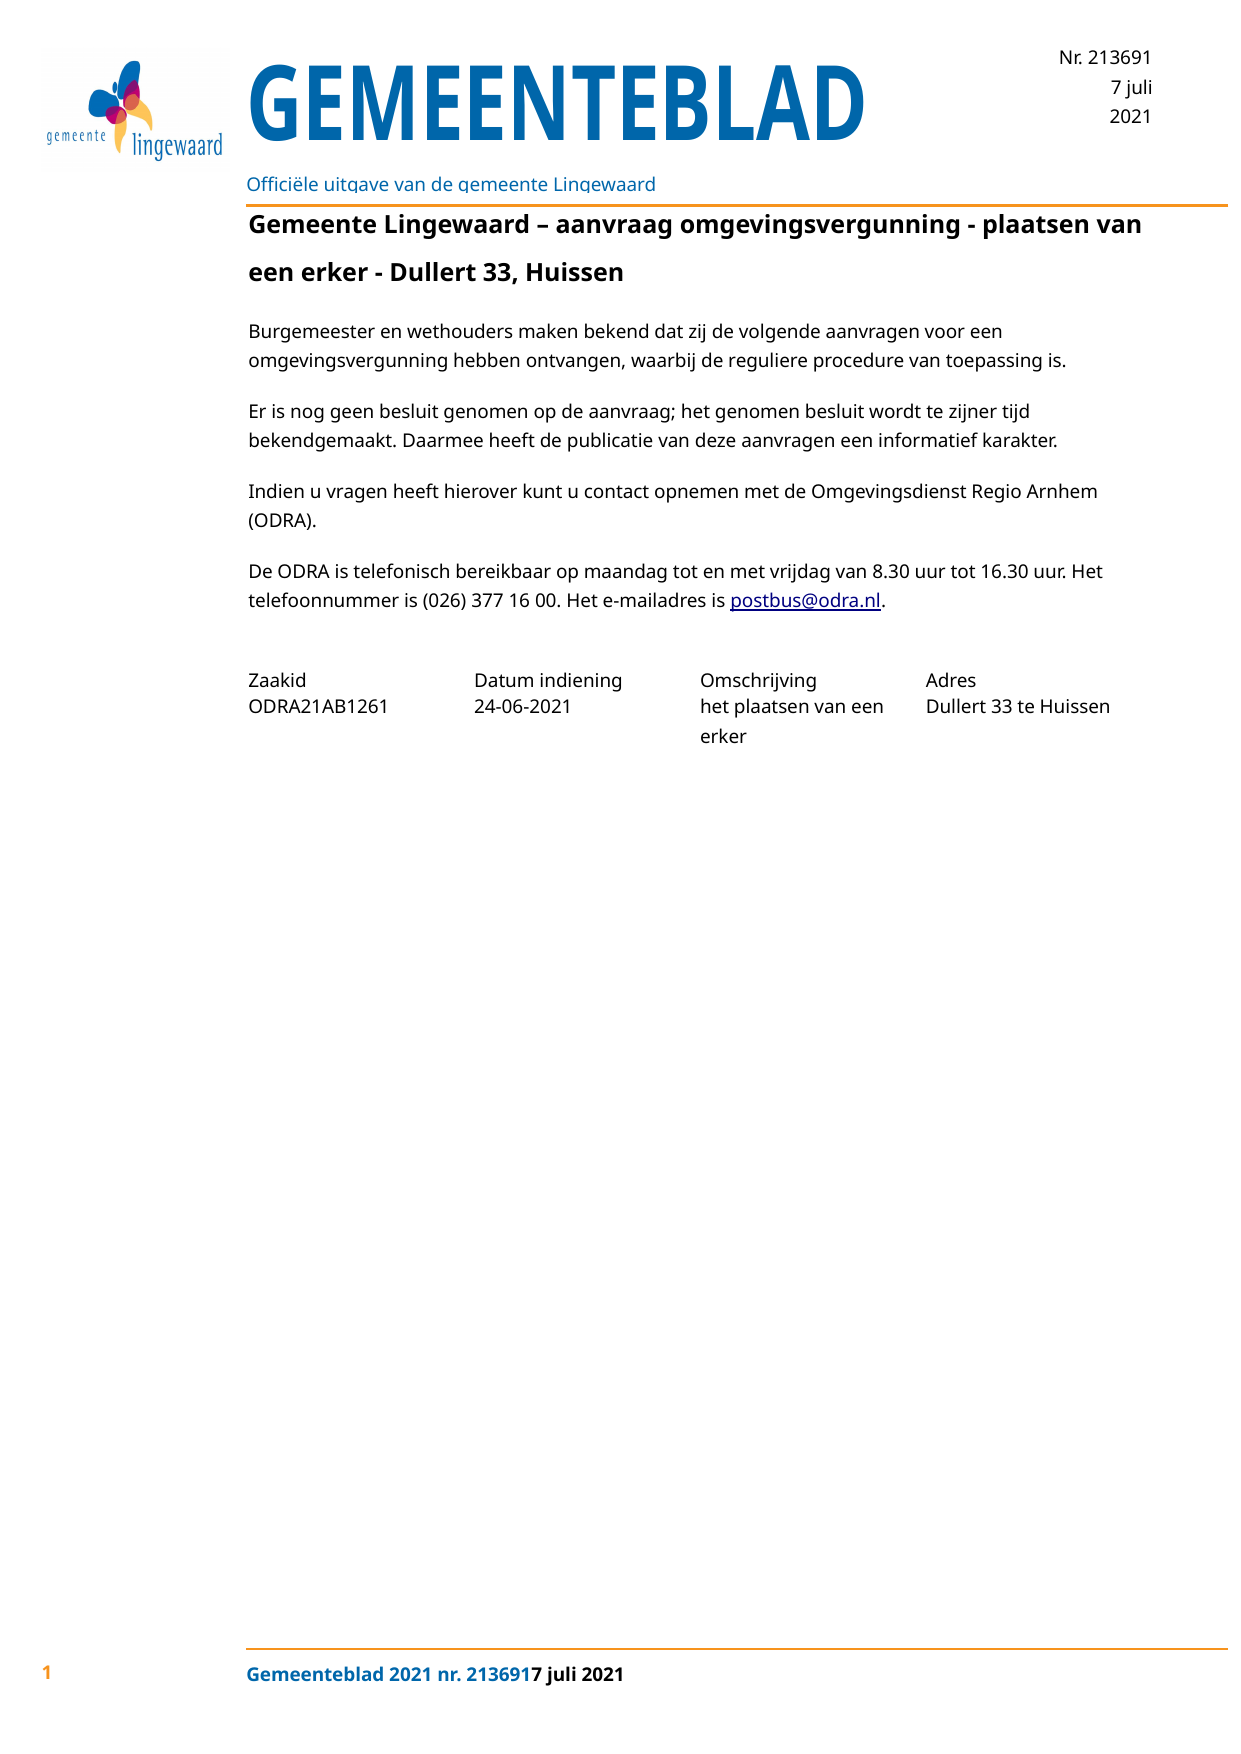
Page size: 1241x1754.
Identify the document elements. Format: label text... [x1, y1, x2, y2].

table_header Adres [926, 668, 1152, 693]
table_cell 24-06-2021 [474, 693, 700, 749]
table_cell het plaatsen van een erker [700, 693, 926, 749]
table_cell ODRA21AB1261 [248, 693, 474, 749]
text Burgemeester en wethouders maken bekend dat zij de volgende aanvragen voor een omgevingsvergunning hebben ontvangen, waarbij de reguliere procedure van toepassing is. [248, 318, 1152, 373]
table_header Zaakid [248, 668, 474, 693]
text Indien u vragen heeft hierover kunt u contact opnemen met de Omgevingsdienst Regio Arnhem (ODRA). [248, 478, 1152, 533]
table_header Datum indiening [474, 668, 700, 693]
picture [41, 47, 231, 172]
text De ODRA is telefonisch bereikbaar op maandag tot en met vrijdag van 8.30 uur tot 16.30 uur. Het telefoonnummer is (026) 377 16 00. Het e-mailadres is postbus@odra.nl. [248, 558, 1152, 613]
text Er is nog geen besluit genomen op de aanvraag; het genomen besluit wordt te zijner tijd bekendgemaakt. Daarmee heeft de publicatie van deze aanvragen een informatief karakter. [248, 398, 1152, 453]
table_cell Dullert 33 te Huissen [926, 693, 1152, 749]
text Gemeente Lingewaard – aanvraag omgevingsvergunning - plaatsen van een erker - Dullert 33, Huissen [248, 207, 1152, 288]
table_header Omschrijving [700, 668, 926, 693]
